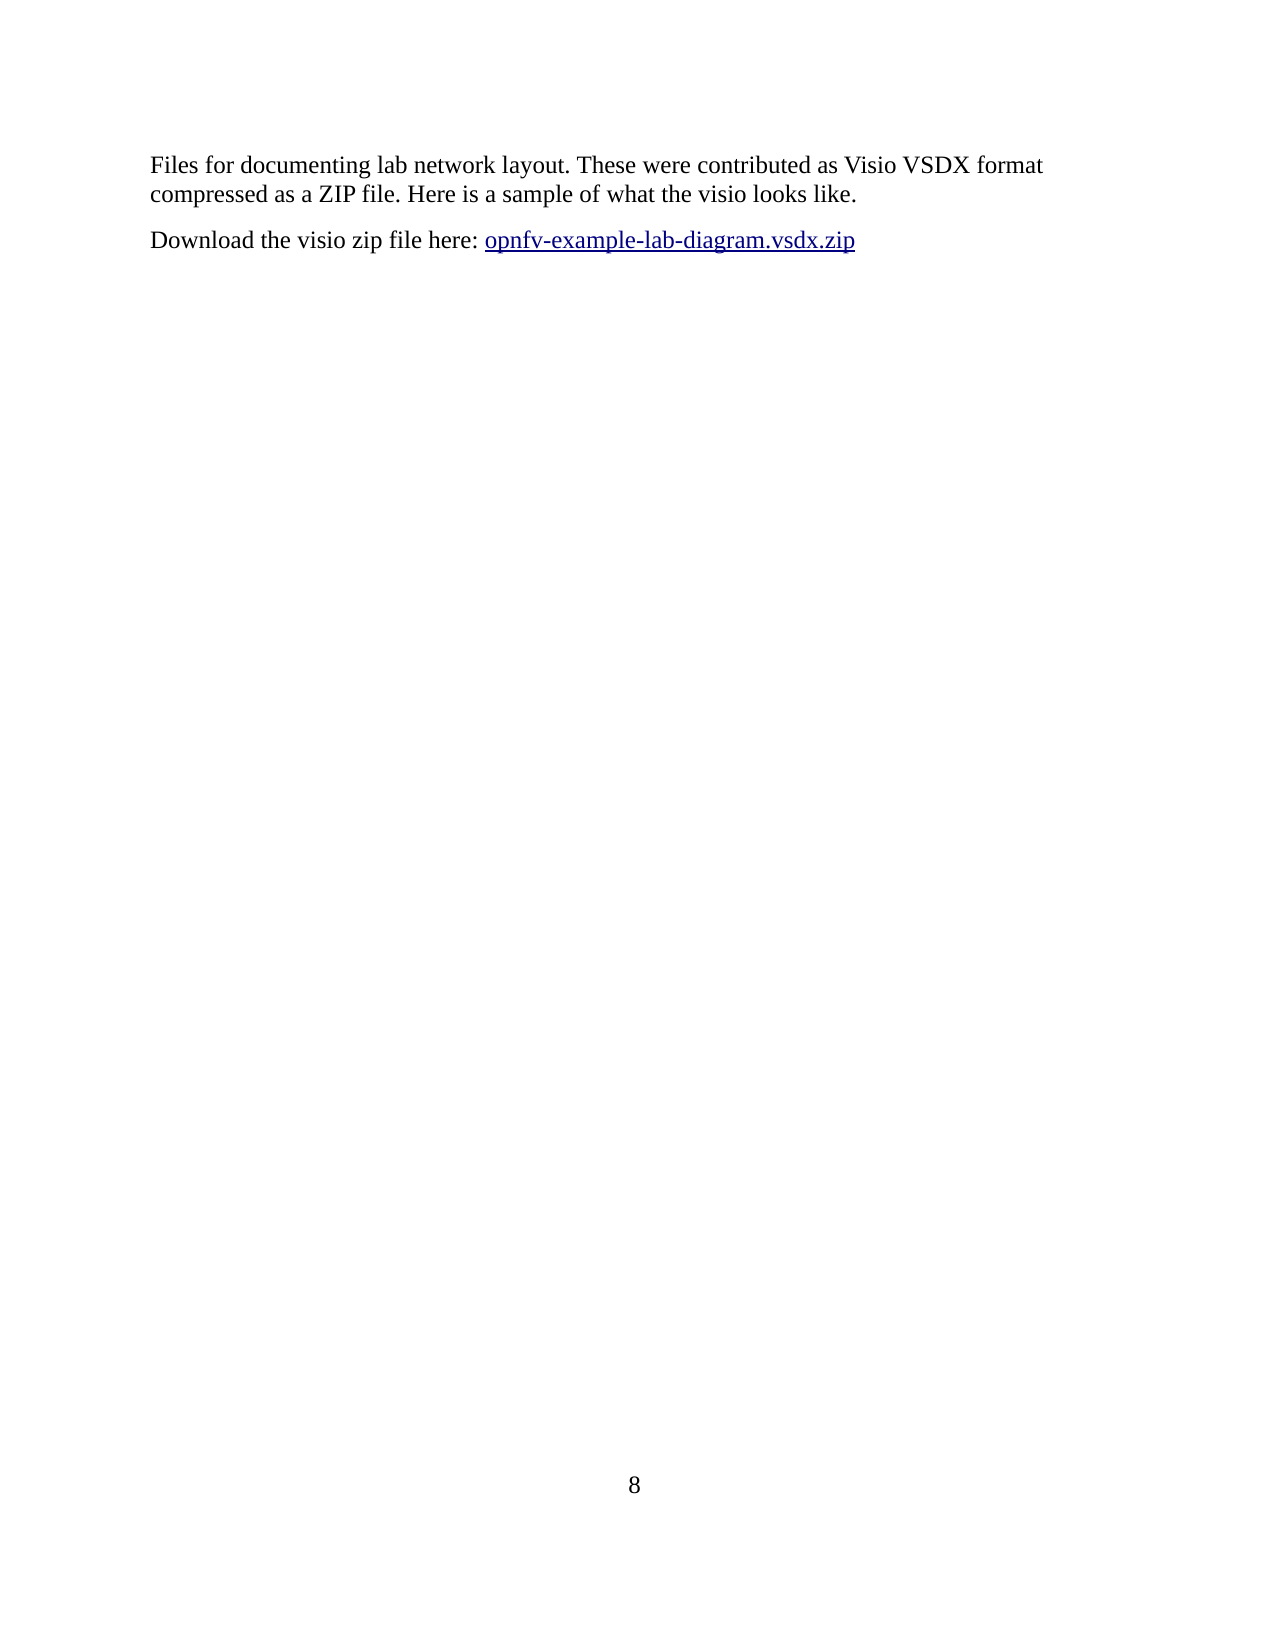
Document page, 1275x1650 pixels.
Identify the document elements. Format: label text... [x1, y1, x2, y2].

text Download the visio zip file here: opnfv-example-lab-diagram.vsdx.zip [150, 225, 1125, 254]
text Files for documenting lab network layout. These were contributed as Visio VSDX format compressed as a ZIP file. Here is a sample of what the visio looks like. [150, 150, 1125, 207]
